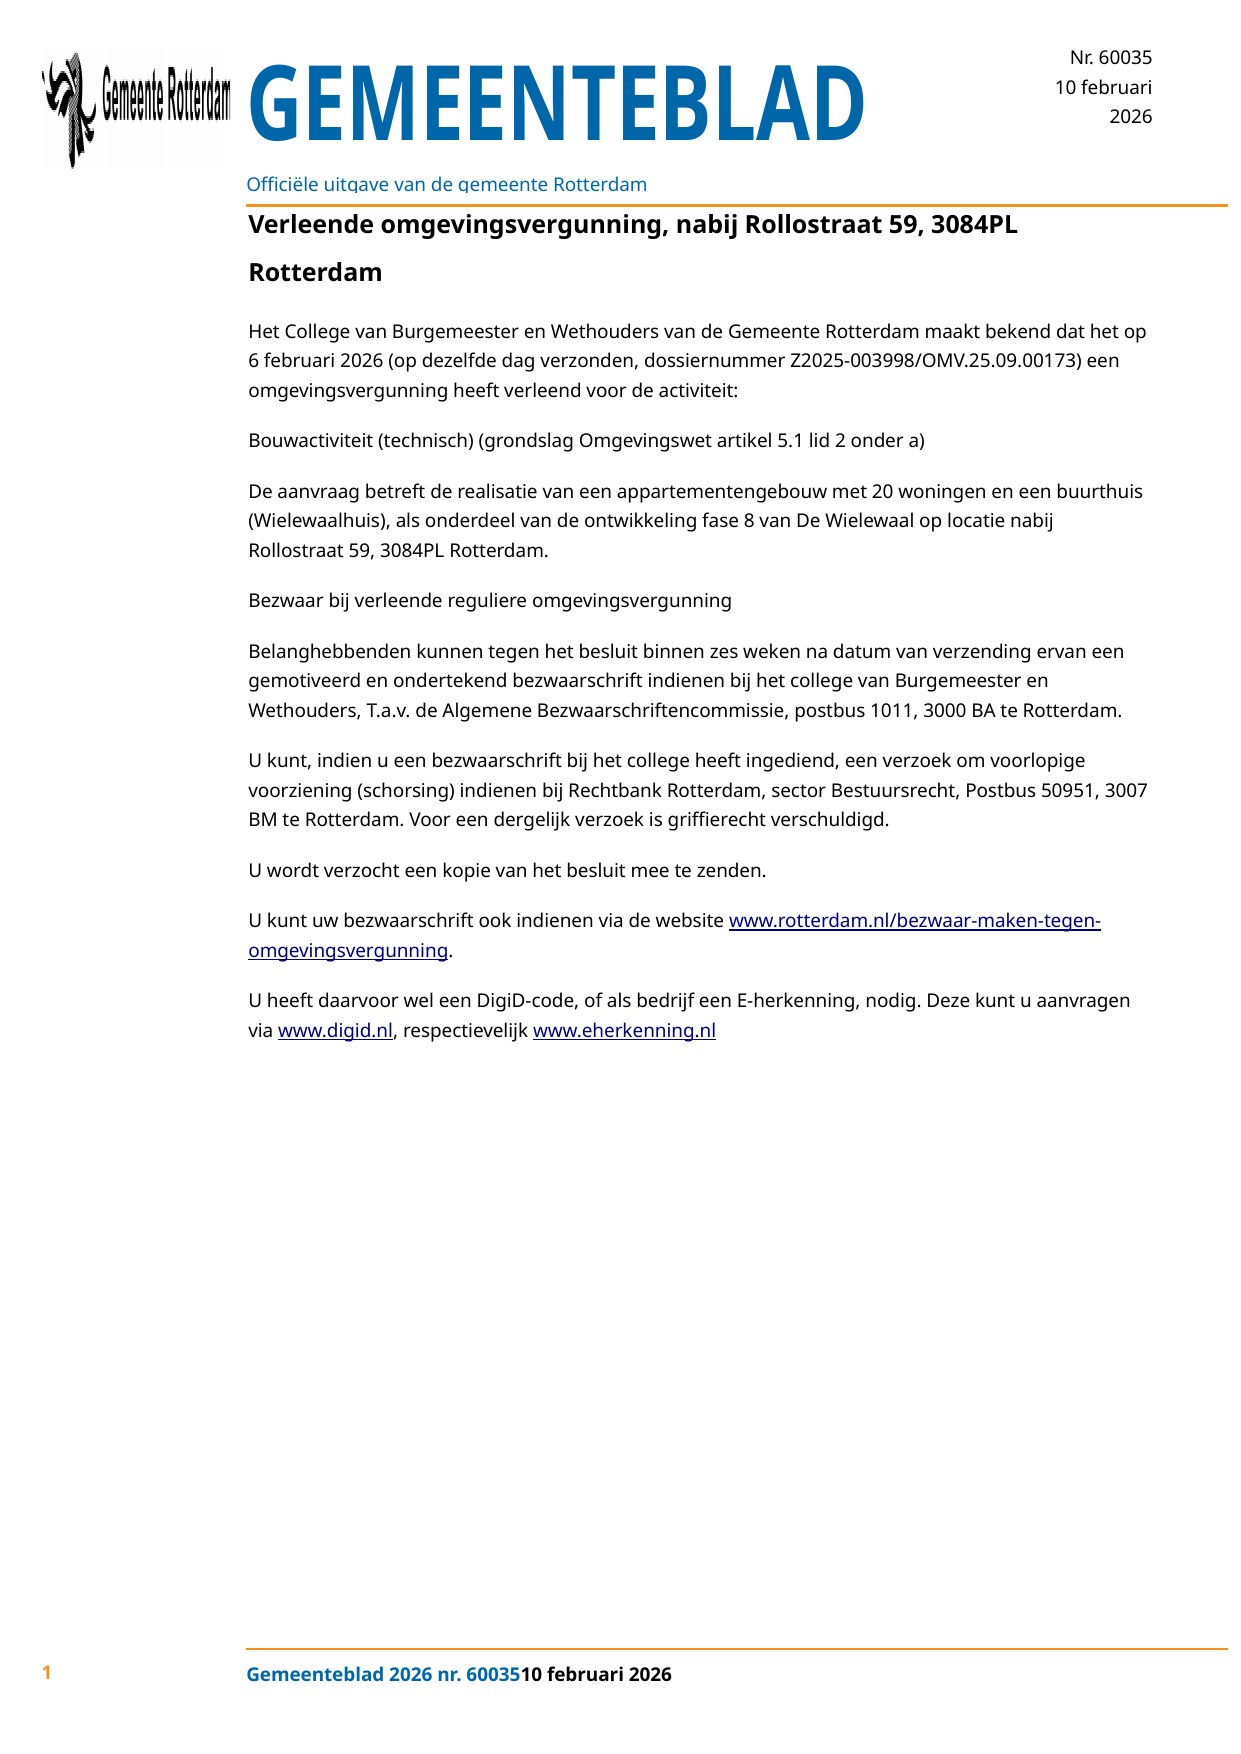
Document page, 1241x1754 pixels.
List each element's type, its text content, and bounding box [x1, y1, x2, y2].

text Verleende omgevingsvergunning, nabij Rollostraat 59, 3084PL Rotterdam [248, 207, 1152, 288]
text De aanvraag betreft de realisatie van een appartementengebouw met 20 woningen en een buurthuis (Wielewaalhuis), als onderdeel van de ontwikkeling fase 8 van De Wielewaal op locatie nabij Rollostraat 59, 3084PL Rotterdam. [248, 478, 1152, 563]
picture [41, 47, 231, 172]
text U wordt verzocht een kopie van het besluit mee te zenden. [248, 857, 1152, 883]
text Het College van Burgemeester en Wethouders van de Gemeente Rotterdam maakt bekend dat het op 6 februari 2026 (op dezelfde dag verzonden, dossiernummer Z2025-003998/OMV.25.09.00173) een omgevingsvergunning heeft verleend voor de activiteit: [248, 318, 1152, 403]
text Bouwactiviteit (technisch) (grondslag Omgevingswet artikel 5.1 lid 2 onder a) [248, 427, 1152, 453]
text U kunt uw bezwaarschrift ook indienen via de website www.rotterdam.nl/bezwaar-maken-tegen-omgevingsvergunning. [248, 907, 1152, 963]
text Bezwaar bij verleende reguliere omgevingsvergunning [248, 587, 1152, 613]
text U heeft daarvoor wel een DigiD-code, of als bedrijf een E-herkenning, nodig. Deze kunt u aanvragen via www.digid.nl, respectievelijk www.eherkenning.nl [248, 987, 1152, 1043]
text U kunt, indien u een bezwaarschrift bij het college heeft ingediend, een verzoek om voorlopige voorziening (schorsing) indienen bij Rechtbank Rotterdam, sector Bestuursrecht, Postbus 50951, 3007 BM te Rotterdam. Voor een dergelijk verzoek is griffierecht verschuldigd. [248, 747, 1152, 832]
text Belanghebbenden kunnen tegen het besluit binnen zes weken na datum van verzending ervan een gemotiveerd en ondertekend bezwaarschrift indienen bij het college van Burgemeester en Wethouders, T.a.v. de Algemene Bezwaarschriftencommissie, postbus 1011, 3000 BA te Rotterdam. [248, 638, 1152, 723]
